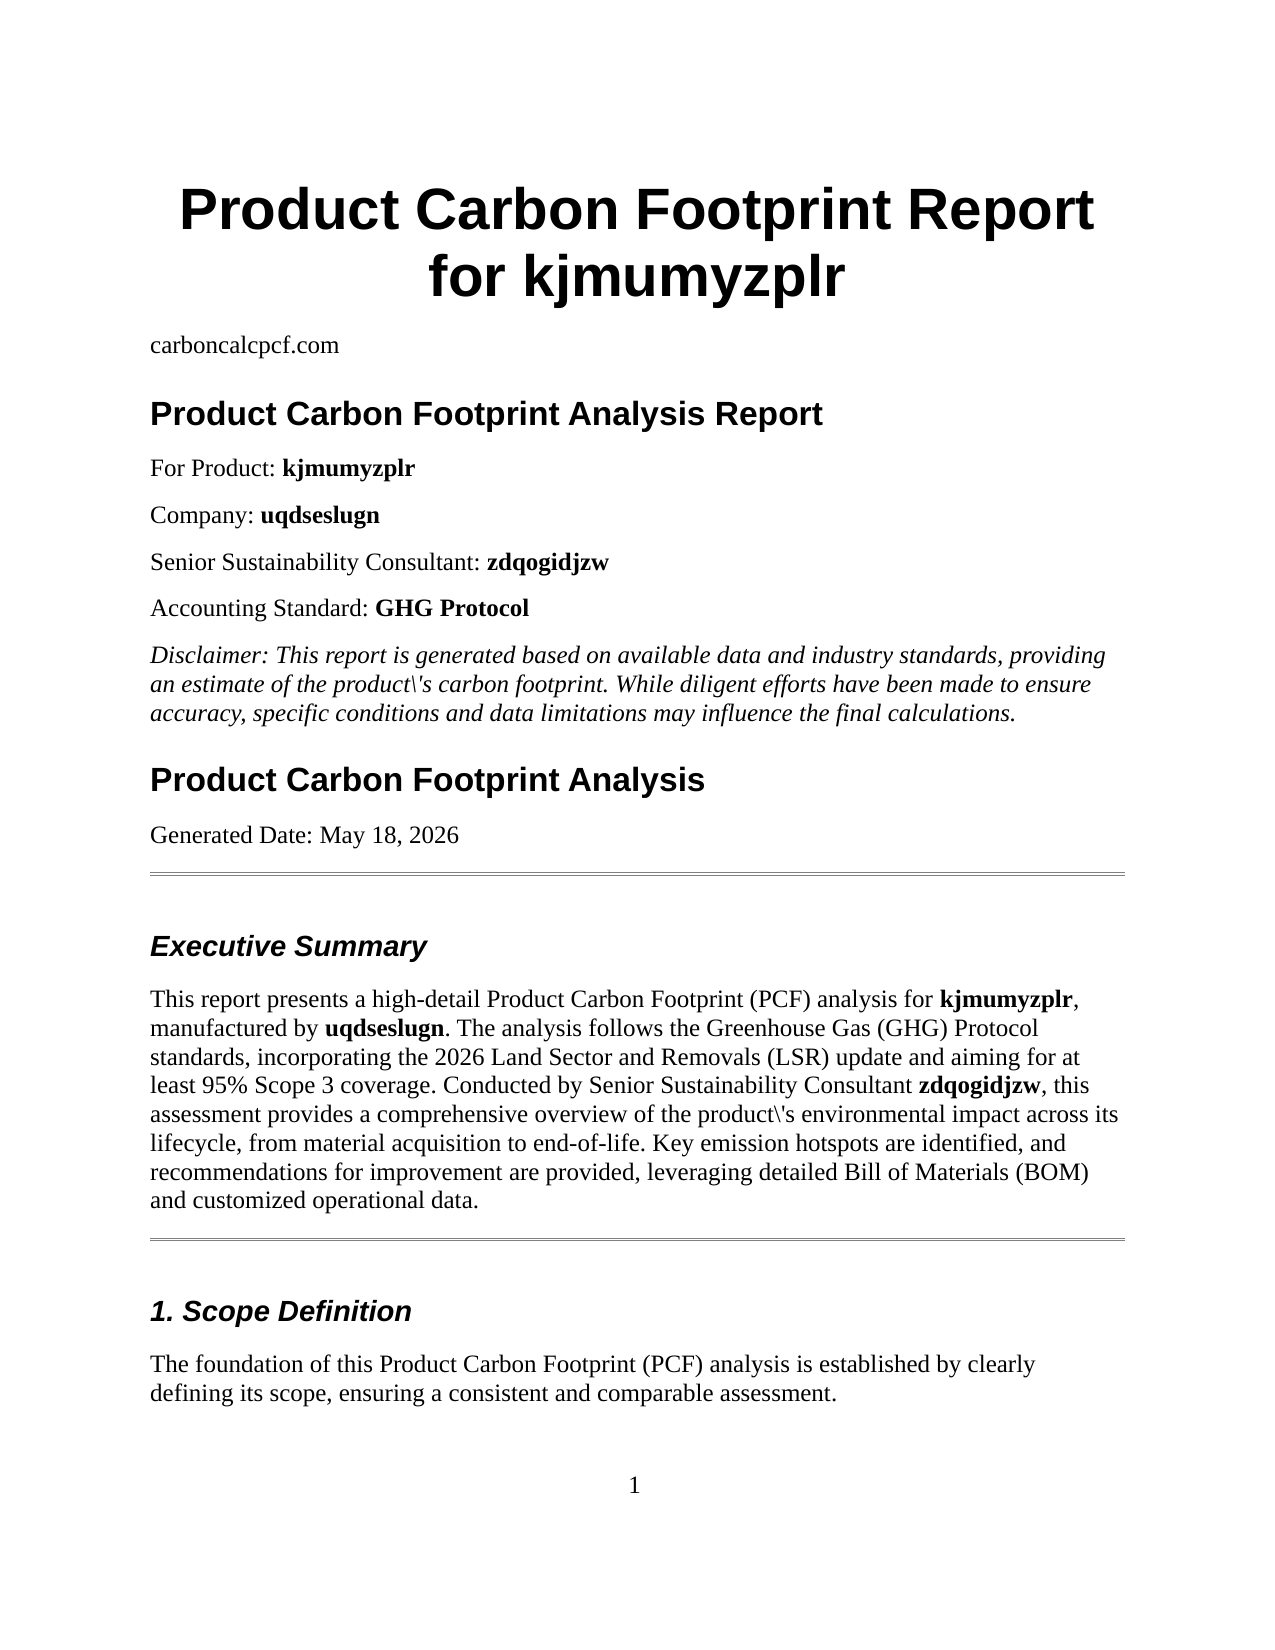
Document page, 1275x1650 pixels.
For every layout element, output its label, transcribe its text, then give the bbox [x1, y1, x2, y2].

subtitle 1. Scope Definition [150, 1294, 1125, 1328]
text For Product: kjmumyzplr [150, 453, 1125, 482]
text This report presents a high-detail Product Carbon Footprint (PCF) analysis for kjmumyzplr, manufactured by uqdseslugn. The analysis follows the Greenhouse Gas (GHG) Protocol standards, incorporating the 2026 Land Sector and Removals (LSR) update and aiming for at least 95% Scope 3 coverage. Conducted by Senior Sustainability Consultant zdqogidjzw, this assessment provides a comprehensive overview of the product\'s environmental impact across its lifecycle, from material acquisition to end-of-life. Key emission hotspots are identified, and recommendations for improvement are provided, leveraging detailed Bill of Materials (BOM) and customized operational data. [150, 984, 1125, 1214]
subtitle Executive Summary [150, 929, 1125, 963]
text The foundation of this Product Carbon Footprint (PCF) analysis is established by clearly defining its scope, ensuring a consistent and comparable assessment. [150, 1349, 1125, 1407]
text carboncalcpcf.com [150, 331, 1125, 359]
text Disclaimer: This report is generated based on available data and industry standards, providing an estimate of the product\'s carbon footprint. While diligent efforts have been made to ensure accuracy, specific conditions and data limitations may influence the final calculations. [150, 640, 1125, 726]
text Accounting Standard: GHG Protocol [150, 593, 1125, 622]
subtitle Product Carbon Footprint Analysis [150, 760, 1125, 799]
subtitle Product Carbon Footprint Analysis Report [150, 393, 1125, 432]
text Senior Sustainability Consultant: zdqogidjzw [150, 547, 1125, 576]
text Generated Date: May 18, 2026 [150, 820, 1125, 849]
text Company: uqdseslugn [150, 500, 1125, 529]
title Product Carbon Footprint Report for kjmumyzplr [150, 175, 1125, 309]
